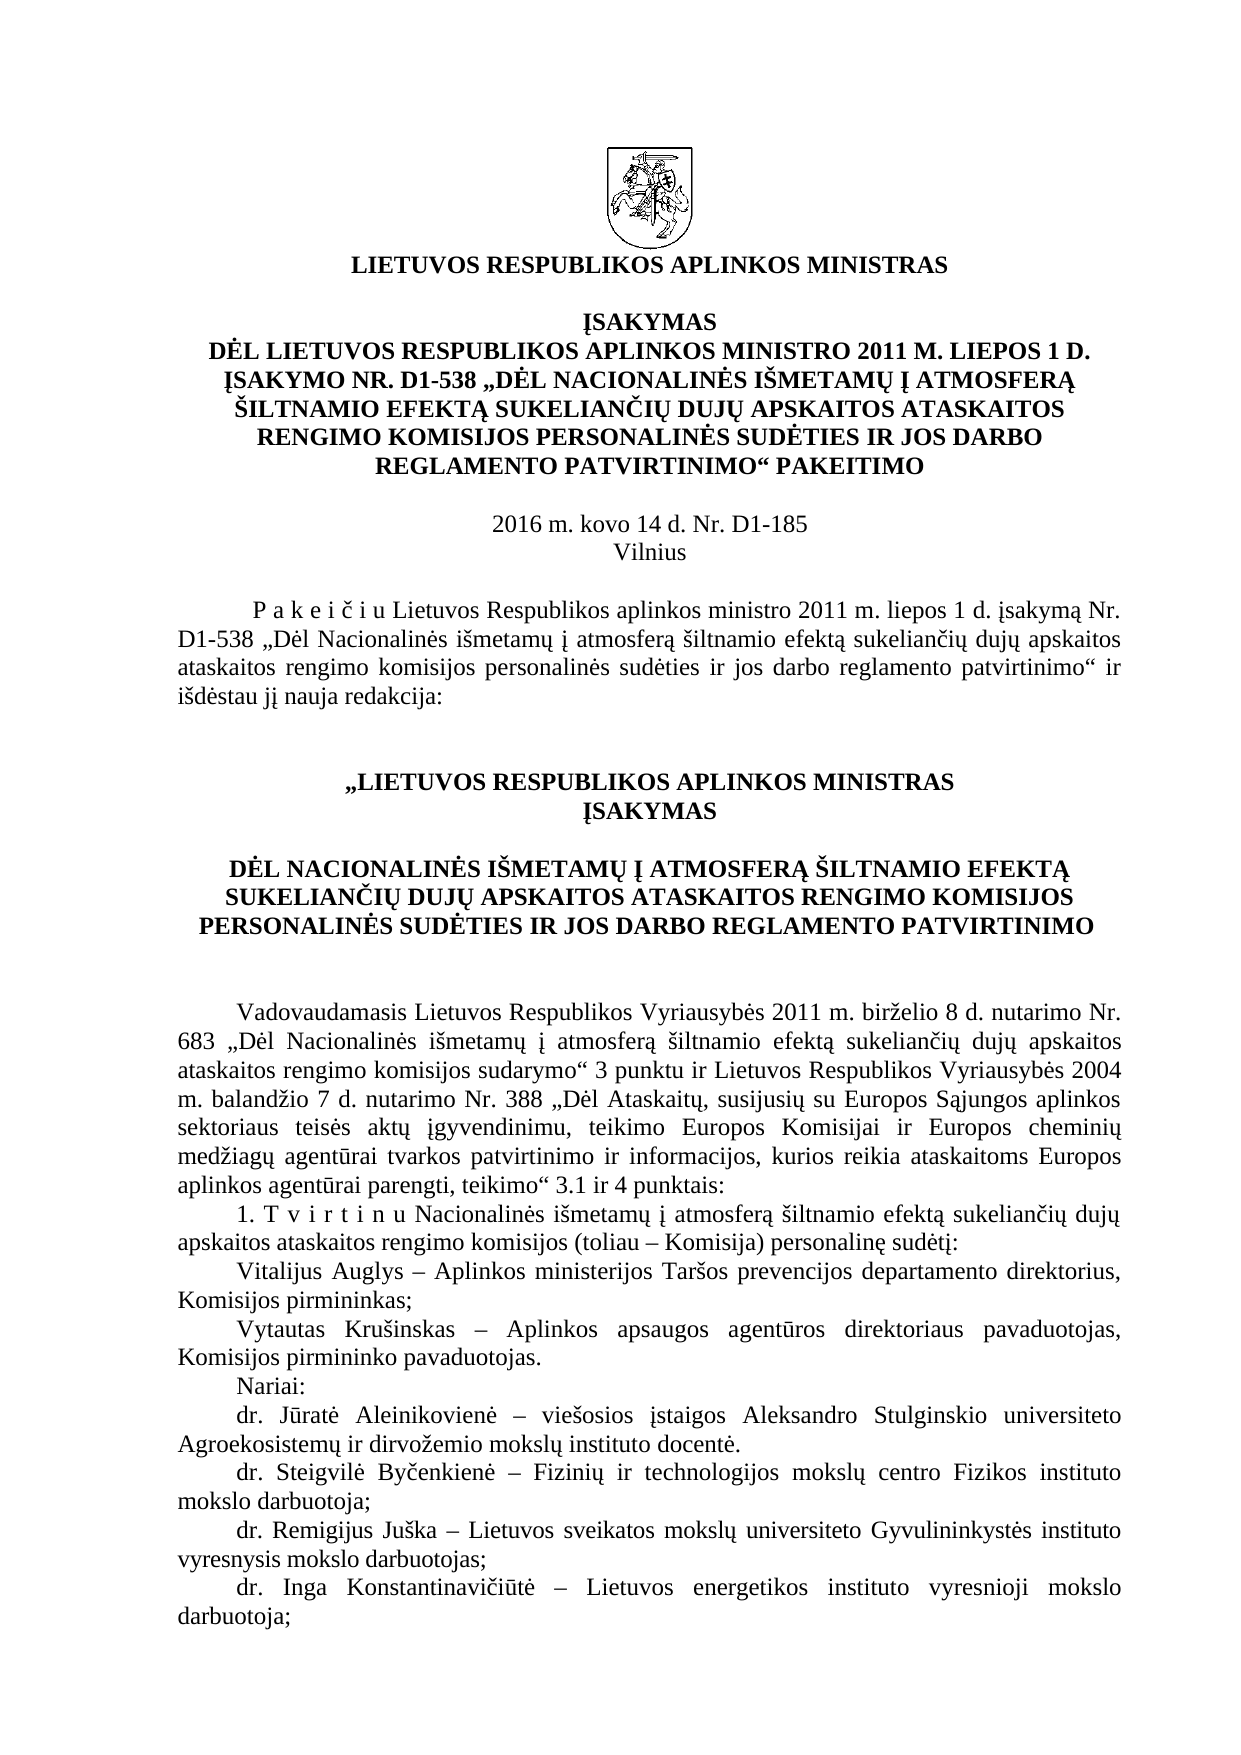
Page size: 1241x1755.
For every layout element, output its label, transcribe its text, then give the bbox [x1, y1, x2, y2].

text dr. Inga Konstantinavičiūtė – Lietuvos energetikos instituto vyresnioji mokslo darbuotoja; [177, 1572, 1122, 1630]
text Vilnius [177, 537, 1122, 566]
text dr. Steigvilė Byčenkienė – Fizinių ir technologijos mokslų centro Fizikos instituto mokslo darbuotoja; [177, 1457, 1122, 1515]
text dĖL NACIONALINĖS IŠMETAMŲ Į ATMOSFERĄ ŠILTNAMIO EFEKTĄ SUKELIANČIŲ DUJŲ APSKAITOS ATASKAITos RENGIMO komisijos PERSONALINĖS SUDĖTIES IR JOS DARBO REGLAMENTO PATVIRTINIMO [177, 854, 1122, 940]
text P a k e i č i u Lietuvos Respublikos aplinkos ministro 2011 m. liepos 1 d. įsakymą Nr. D1-538 „Dėl Nacionalinės išmetamų į atmosferą šiltnamio efektą sukeliančių dujų apskaitos ataskaitos rengimo komisijos personalinės sudėties ir jos darbo reglamento patvirtinimo“ ir išdėstau jį nauja redakcija: [177, 595, 1122, 710]
text „LIETUVOS RESPUBLIKOS APLINKOS MINISTRAS [177, 767, 1122, 796]
text Vitalijus Auglys – Aplinkos ministerijos Taršos prevencijos departamento direktorius, Komisijos pirmininkas; [177, 1256, 1122, 1314]
text Vadovaudamasis Lietuvos Respublikos Vyriausybės 2011 m. birželio 8 d. nutarimo Nr. 683 „Dėl Nacionalinės išmetamų į atmosferą šiltnamio efektą sukeliančių dujų apskaitos ataskaitos rengimo komisijos sudarymo“ 3 punktu ir Lietuvos Respublikos Vyriausybės 2004 m. balandžio 7 d. nutarimo Nr. 388 „Dėl Ataskaitų, susijusių su Europos Sąjungos aplinkos sektoriaus teisės aktų įgyvendinimu, teikimo Europos Komisijai ir Europos cheminių medžiagų agentūrai tvarkos patvirtinimo ir informacijos, kurios reikia ataskaitoms Europos aplinkos agentūrai parengti, teikimo“ 3.1 ir 4 punktais: [177, 997, 1122, 1199]
text Nariai: [177, 1371, 1122, 1400]
text 2016 m. kovo 14 d. Nr. D1-185 [177, 509, 1122, 537]
text ĮSAKYMAS [177, 307, 1122, 336]
text 1. T v i r t i n u Nacionalinės išmetamų į atmosferą šiltnamio efektą sukeliančių dujų apskaitos ataskaitos rengimo komisijos (toliau – Komisija) personalinę sudėtį: [177, 1199, 1122, 1256]
text DĖL LIETUVOS RESPUBLIKOS APLINKOS MINISTRO 2011 M. LIEPOS 1 D. ĮSAKYMO NR. D1-538 „dĖL NACIONALINĖS IŠMETAMŲ Į ATMOSFERĄ ŠILTNAMIO EFEKTĄ SUKELIANČIŲ DUJŲ APSKAITOS ATASKAITos RENGIMO komisijos PERSONALINĖS SUDĖTIES IR JOS DARBO REGLAMENTO PATVIRTINIMO“ PAKEITIMO [177, 336, 1122, 480]
text dr. Jūratė Aleinikovienė – viešosios įstaigos Aleksandro Stulginskio universiteto Agroekosistemų ir dirvožemio mokslų instituto docentė. [177, 1400, 1122, 1457]
text ĮSAKYMAS [177, 796, 1122, 825]
text Vytautas Krušinskas – Aplinkos apsaugos agentūros direktoriaus pavaduotojas, Komisijos pirmininko pavaduotojas. [177, 1314, 1122, 1371]
text LIETUVOS RESPUBLIKOS APLINKOS MINISTRAS [177, 250, 1122, 279]
text dr. Remigijus Juška – Lietuvos sveikatos mokslų universiteto Gyvulininkystės instituto vyresnysis mokslo darbuotojas; [177, 1515, 1122, 1572]
